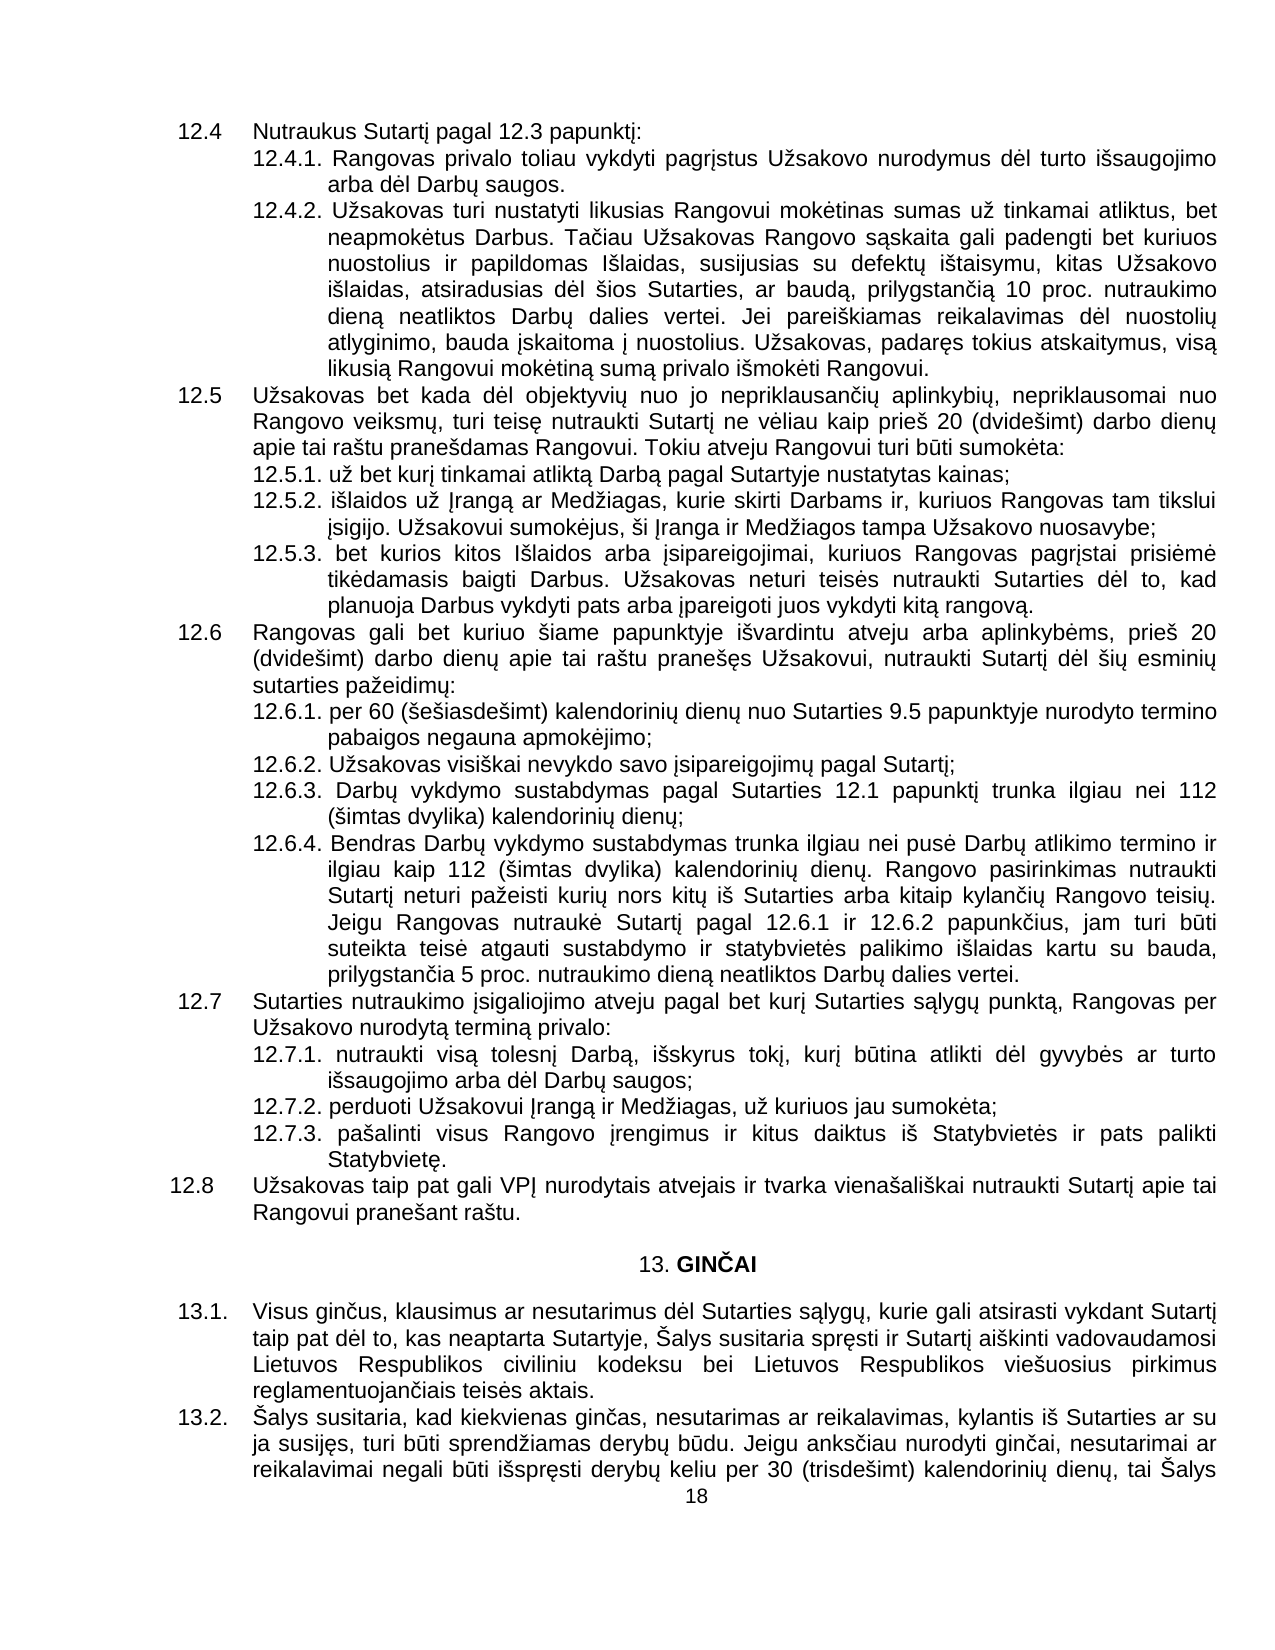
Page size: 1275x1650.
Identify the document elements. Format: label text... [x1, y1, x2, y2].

list 12.7.1. nutraukti visą tolesnį Darbą, išskyrus tokį, kurį būtina atlikti dėl gyvybės ar turto išsaugojimo arba dėl Darbų saugos; [252, 1041, 1218, 1093]
list 12.5.3. bet kurios kitos Išlaidos arba įsipareigojimai, kuriuos Rangovas pagrįstai prisiėmė tikėdamasis baigti Darbus. Užsakovas neturi teisės nutraukti Sutarties dėl to, kad planuoja Darbus vykdyti pats arba įpareigoti juos vykdyti kitą rangovą. [252, 540, 1218, 619]
list Nutraukus Sutartį pagal 12.3 papunktį: [177, 118, 1217, 144]
list Sutarties nutraukimo įsigaliojimo atveju pagal bet kurį Sutarties sąlygų punktą, Rangovas per Užsakovo nurodytą terminą privalo: [177, 988, 1218, 1041]
list Šalys susitaria, kad kiekvienas ginčas, nesutarimas ar reikalavimas, kylantis iš Sutarties ar su ja susijęs, turi būti sprendžiamas derybų būdu. Jeigu anksčiau nurodyti ginčai, nesutarimai ar reikalavimai negali būti išspręsti derybų keliu per 30 (trisdešimt) kalendorinių dienų, tai Šalys [177, 1404, 1218, 1483]
list 13. GINČAI [177, 1251, 1218, 1278]
list Rangovas gali bet kuriuo šiame papunktyje išvardintu atveju arba aplinkybėms, prieš 20 (dvidešimt) darbo dienų apie tai raštu pranešęs Užsakovui, nutraukti Sutartį dėl šių esminių sutarties pažeidimų: [177, 619, 1218, 698]
list 12.7.2. perduoti Užsakovui Įrangą ir Medžiagas, už kuriuos jau sumokėta; [252, 1093, 1218, 1119]
list 12.6.2. Užsakovas visiškai nevykdo savo įsipareigojimų pagal Sutartį; [252, 751, 1218, 777]
list 12.6.4. Bendras Darbų vykdymo sustabdymas trunka ilgiau nei pusė Darbų atlikimo termino ir ilgiau kaip 112 (šimtas dvylika) kalendorinių dienų. Rangovo pasirinkimas nutraukti Sutartį neturi pažeisti kurių nors kitų iš Sutarties arba kitaip kylančių Rangovo teisių. Jeigu Rangovas nutraukė Sutartį pagal 12.6.1 ir 12.6.2 papunkčius, jam turi būti suteikta teisė atgauti sustabdymo ir statybvietės palikimo išlaidas kartu su bauda, prilygstančia 5 proc. nutraukimo dieną neatliktos Darbų dalies vertei. [252, 830, 1218, 988]
list 12.6.1. per 60 (šešiasdešimt) kalendorinių dienų nuo Sutarties 9.5 papunktyje nurodyto termino pabaigos negauna apmokėjimo; [252, 698, 1218, 751]
list 12.4.2. Užsakovas turi nustatyti likusias Rangovui mokėtinas sumas už tinkamai atliktus, bet neapmokėtus Darbus. Tačiau Užsakovas Rangovo sąskaita gali padengti bet kuriuos nuostolius ir papildomas Išlaidas, susijusias su defektų ištaisymu, kitas Užsakovo išlaidas, atsiradusias dėl šios Sutarties, ar baudą, prilygstančią 10 proc. nutraukimo dieną neatliktos Darbų dalies vertei. Jei pareiškiamas reikalavimas dėl nuostolių atlyginimo, bauda įskaitoma į nuostolius. Užsakovas, padaręs tokius atskaitymus, visą likusią Rangovui mokėtiną sumą privalo išmokėti Rangovui. [252, 197, 1218, 382]
list 12.5.2. išlaidos už Įrangą ar Medžiagas, kurie skirti Darbams ir, kuriuos Rangovas tam tikslui įsigijo. Užsakovui sumokėjus, ši Įranga ir Medžiagos tampa Užsakovo nuosavybe; [252, 487, 1218, 540]
list 12.6.3. Darbų vykdymo sustabdymas pagal Sutarties 12.1 papunktį trunka ilgiau nei 112 (šimtas dvylika) kalendorinių dienų; [252, 777, 1218, 830]
list Užsakovas bet kada dėl objektyvių nuo jo nepriklausančių aplinkybių, nepriklausomai nuo Rangovo veiksmų, turi teisę nutraukti Sutartį ne vėliau kaip prieš 20 (dvidešimt) darbo dienų apie tai raštu pranešdamas Rangovui. Tokiu atveju Rangovui turi būti sumokėta: [177, 382, 1218, 461]
list 12.7.3. pašalinti visus Rangovo įrengimus ir kitus daiktus iš Statybvietės ir pats palikti Statybvietę. [252, 1119, 1218, 1172]
list Užsakovas taip pat gali VPĮ nurodytais atvejais ir tvarka vienašališkai nutraukti Sutartį apie tai Rangovui pranešant raštu. [169, 1172, 1218, 1225]
list 12.5.1. už bet kurį tinkamai atliktą Darbą pagal Sutartyje nustatytas kainas; [252, 461, 1218, 487]
list 12.4.1. Rangovas privalo toliau vykdyti pagrįstus Užsakovo nurodymus dėl turto išsaugojimo arba dėl Darbų saugos. [252, 144, 1218, 197]
list Visus ginčus, klausimus ar nesutarimus dėl Sutarties sąlygų, kurie gali atsirasti vykdant Sutartį taip pat dėl to, kas neaptarta Sutartyje, Šalys susitaria spręsti ir Sutartį aiškinti vadovaudamosi Lietuvos Respublikos civiliniu kodeksu bei Lietuvos Respublikos viešuosius pirkimus reglamentuojančiais teisės aktais. [177, 1298, 1218, 1404]
